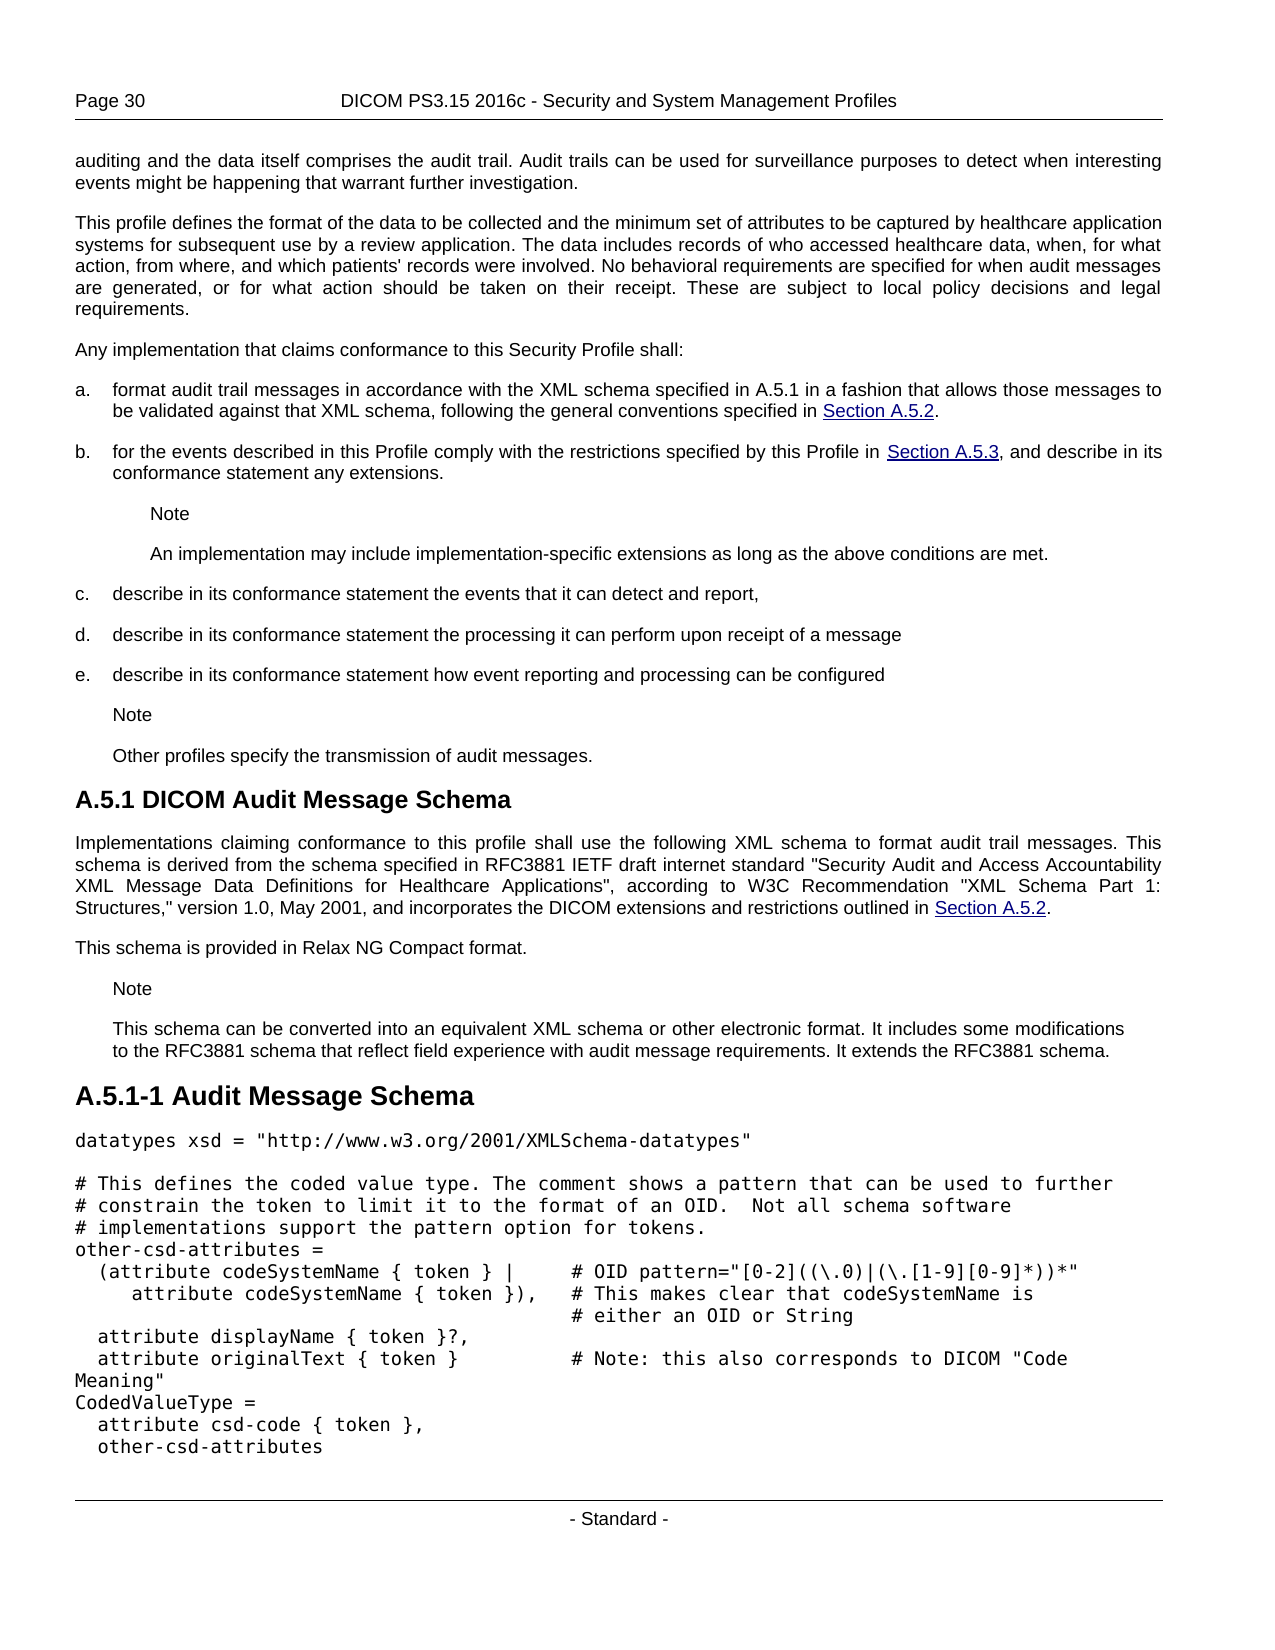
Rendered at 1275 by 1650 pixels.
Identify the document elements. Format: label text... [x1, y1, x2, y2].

text auditing and the data itself comprises the audit trail. Audit trails can be used for surveillance purposes to detect when interesting events might be happening that warrant further investigation. [75, 150, 1162, 193]
text Note [112, 704, 1125, 726]
list An implementation may include implementation-specific extensions as long as the above conditions are met. [112, 543, 1125, 564]
text A.5.1 DICOM Audit Message Schema [75, 785, 1162, 813]
list format audit trail messages in accordance with the XML schema specified in A.5.1 in a fashion that allows those messages to be validated against that XML schema, following the general conventions specified in Section A.5.2. [75, 379, 1162, 422]
text Any implementation that claims conformance to this Security Profile shall: [75, 338, 1162, 360]
text A.5.1-1 Audit Message Schema [75, 1080, 1162, 1111]
text Implementations claiming conformance to this profile shall use the following XML schema to format audit trail messages. This schema is derived from the schema specified in RFC3881 IETF draft internet standard "Security Audit and Access Accountability XML Message Data Definitions for Healthcare Applications", according to W3C Recommendation "XML Schema Part 1: Structures," version 1.0, May 2001, and incorporates the DICOM extensions and restrictions outlined in Section A.5.2. [75, 832, 1162, 918]
list describe in its conformance statement the events that it can detect and report, [75, 583, 1162, 605]
list describe in its conformance statement the processing it can perform upon receipt of a message [75, 623, 1162, 645]
text This profile defines the format of the data to be collected and the minimum set of attributes to be captured by healthcare application systems for subsequent use by a review application. The data includes records of who accessed healthcare data, when, for what action, from where, and which patients' records were involved. No behavioral requirements are specified for when audit messages are generated, or for what action should be taken on their receipt. These are subject to local policy decisions and legal requirements. [75, 212, 1162, 320]
text This schema can be converted into an equivalent XML schema or other electronic format. It includes some modifications to the RFC3881 schema that reflect field experience with audit message requirements. It extends the RFC3881 schema. [112, 1018, 1125, 1061]
text Other profiles specify the transmission of audit messages. [112, 744, 1125, 766]
text This schema is provided in Relax NG Compact format. [75, 937, 1162, 959]
text Note [112, 977, 1125, 999]
list Note [112, 502, 1125, 524]
list describe in its conformance statement how event reporting and processing can be configured [75, 664, 1162, 685]
text datatypes xsd = "http://www.w3.org/2001/XMLSchema-datatypes" # This defines the coded value type. The comment shows a pattern that can be used to further # constrain the token to limit it to the format of an OID. Not all schema software # implementations support the pattern option for tokens. other-csd-attributes = (attribute codeSystemName { token } | # OID pattern="[0-2]((\.0)|(\.[1-9][0-9]*))*" attribute codeSystemName { token }), # This makes clear that codeSystemName is # either an OID or String attribute displayName { token }?, attribute originalText { token } # Note: this also corresponds to DICOM "Code Meaning" CodedValueType = attribute csd-code { token }, other-csd-attributes [75, 1130, 1162, 1480]
list for the events described in this Profile comply with the restrictions specified by this Profile in Section A.5.3, and describe in its conformance statement any extensions. [75, 441, 1162, 484]
